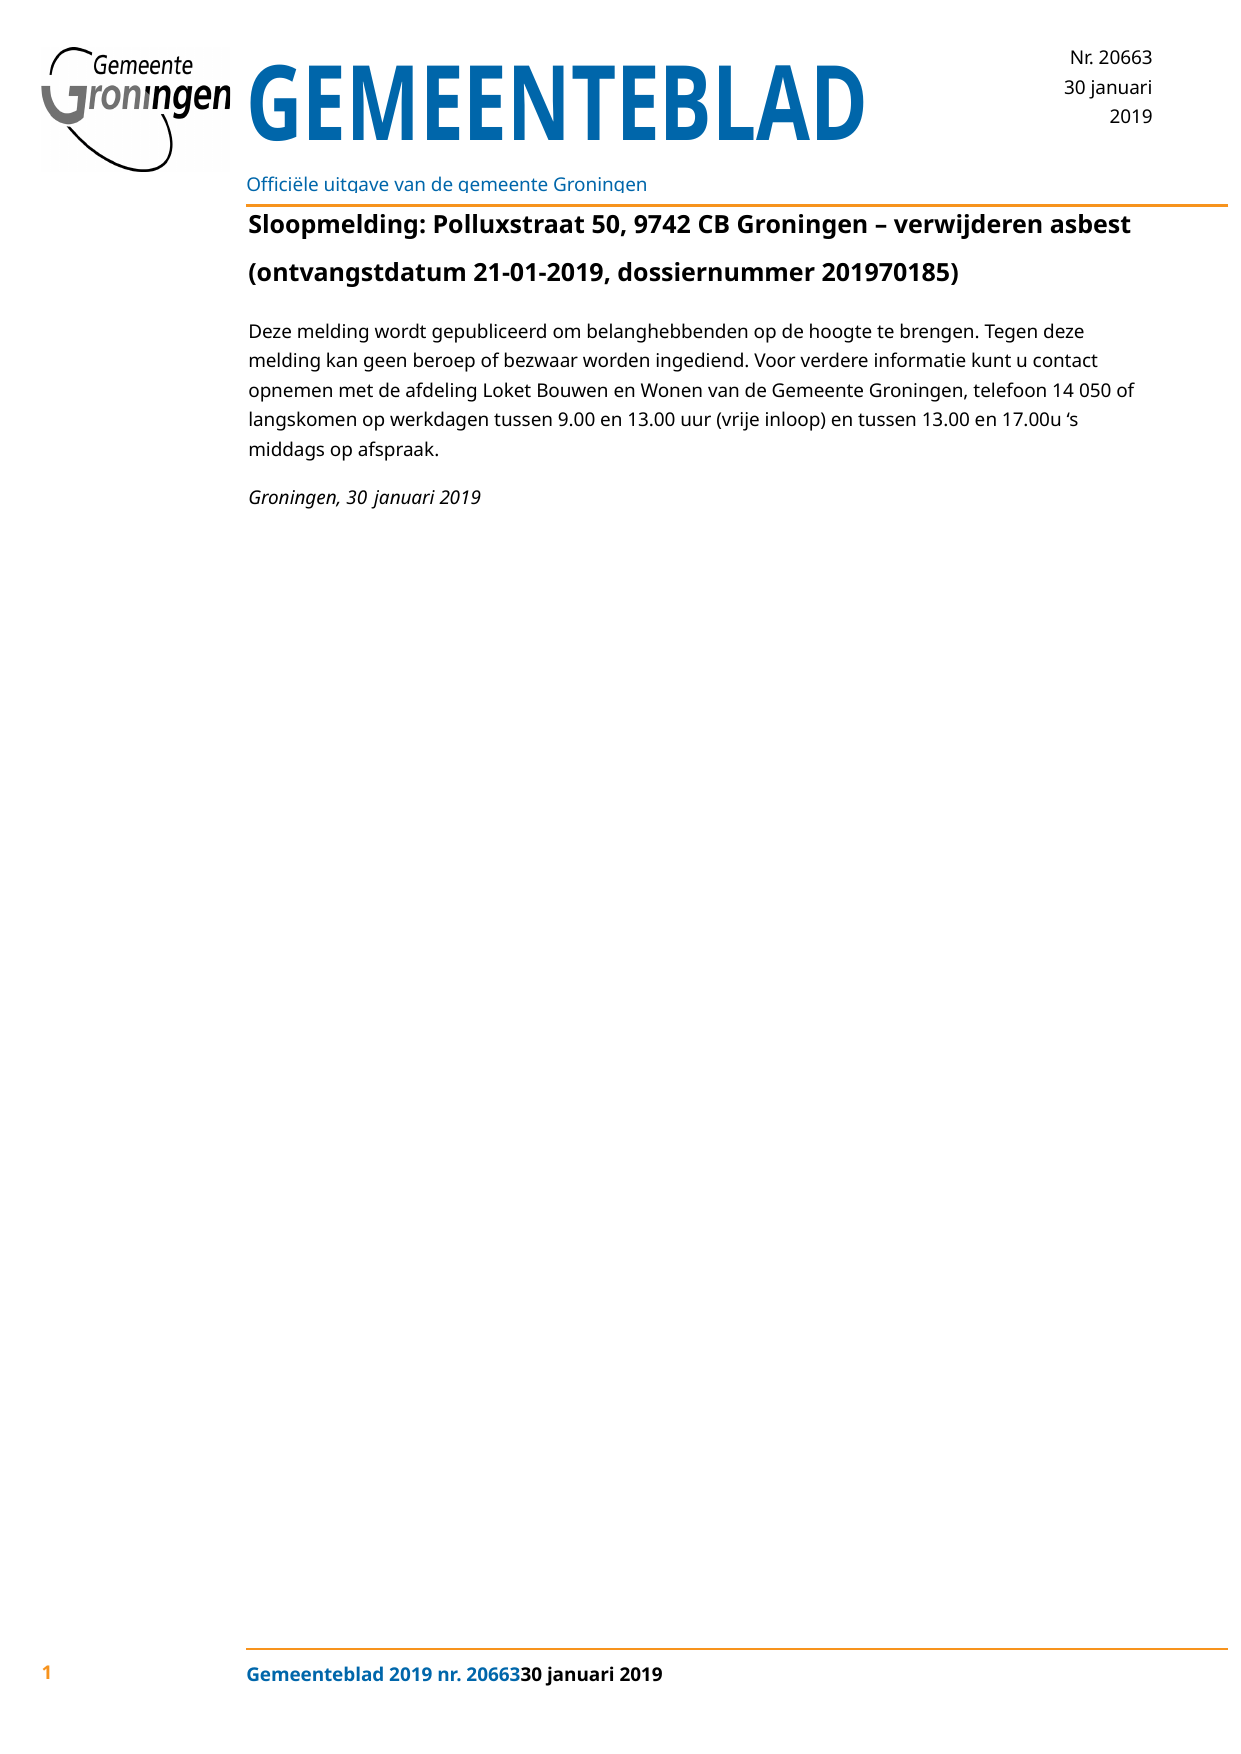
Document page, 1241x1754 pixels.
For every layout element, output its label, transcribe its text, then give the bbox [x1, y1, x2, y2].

text Sloopmelding: Polluxstraat 50, 9742 CB Groningen – verwijderen asbest (ontvangstdatum 21-01-2019, dossiernummer 201970185) [248, 207, 1152, 288]
picture [41, 47, 231, 172]
text Deze melding wordt gepubliceerd om belanghebbenden op de hoogte te brengen. Tegen deze melding kan geen beroep of bezwaar worden ingediend. Voor verdere informatie kunt u contact opnemen met de afdeling Loket Bouwen en Wonen van de Gemeente Groningen, telefoon 14 050 of langskomen op werkdagen tussen 9.00 en 13.00 uur (vrije inloop) en tussen 13.00 en 17.00u ‘s middags op afspraak. [248, 318, 1152, 462]
text Groningen, 30 januari 2019 [248, 484, 1152, 510]
